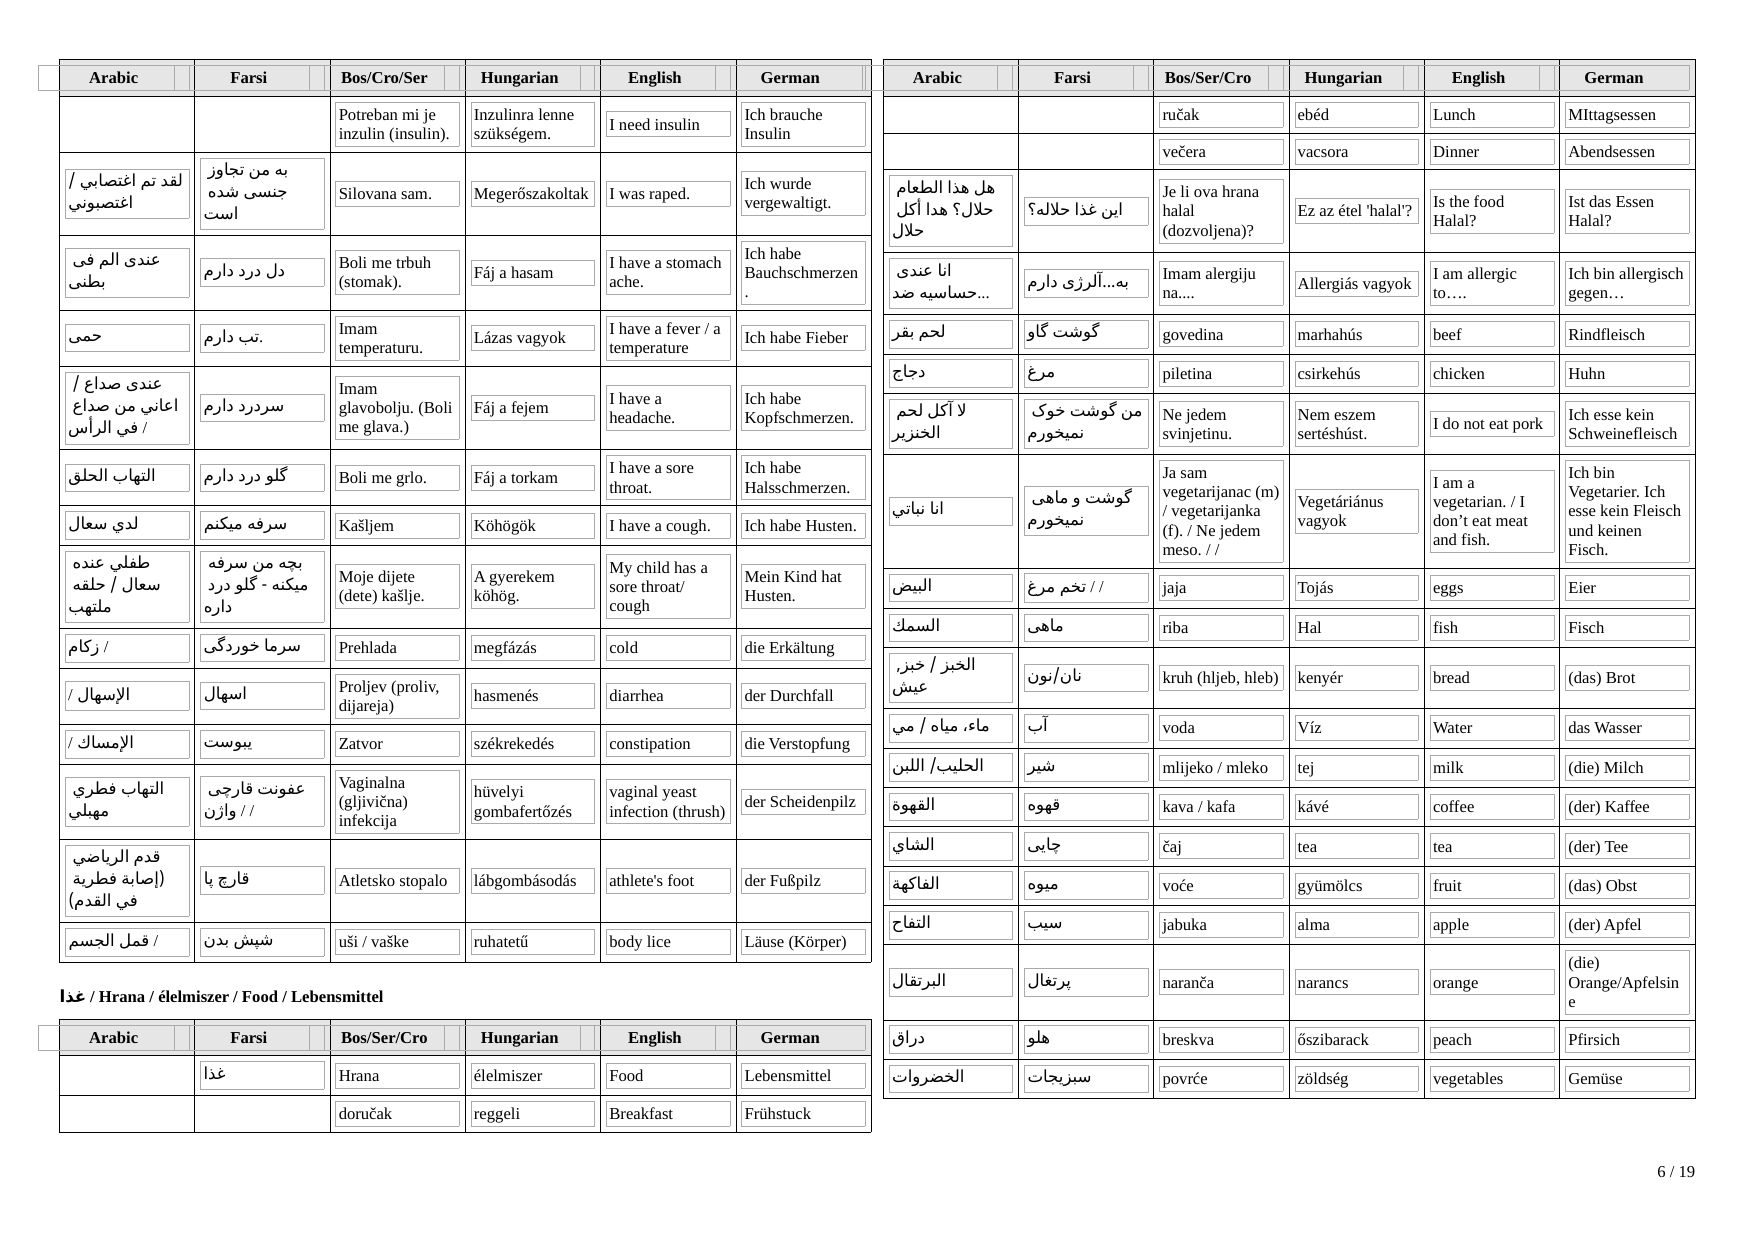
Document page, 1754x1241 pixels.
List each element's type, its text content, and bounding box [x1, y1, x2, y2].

table_cell میوه [1019, 867, 1153, 905]
table_cell لدي سعال [60, 506, 194, 545]
table_header [445, 66, 459, 90]
table_cell Kašljem [331, 506, 465, 545]
table_cell diarrhea [601, 669, 736, 724]
table_header Hungarian [466, 66, 580, 90]
table_cell مرغ [1019, 355, 1153, 393]
table_cell سیب [1019, 906, 1153, 944]
table_cell گوشت و ماهی نمیخورم [1019, 455, 1153, 567]
table_cell Potreban mi je inzulin (insulin). [331, 97, 465, 152]
table_cell riba [1154, 609, 1289, 647]
table_cell به من تجاوز جنسی شده است [195, 153, 330, 235]
table_cell Ich habe Halsschmerzen. [737, 450, 871, 505]
table_header [884, 60, 1018, 65]
table_cell naranča [1154, 945, 1289, 1019]
table_cell یبوست [195, 725, 330, 764]
table_header [195, 1020, 330, 1025]
table_cell شیر [1019, 749, 1153, 787]
table_cell élelmiszer [466, 1056, 600, 1095]
table_cell Imam alergiju na.... [1154, 253, 1289, 314]
table_cell constipation [601, 725, 736, 764]
table_header [331, 1051, 465, 1055]
table_header [998, 66, 1012, 90]
table_cell آب [1019, 709, 1153, 747]
table_cell دراق [884, 1021, 1018, 1059]
table_header [737, 60, 871, 65]
table_cell (die) Milch [1560, 749, 1695, 787]
subtitle غذا / Hrana / élelmiszer / Food / Lebensmittel [59, 987, 871, 1006]
table_cell تب دارم. [195, 311, 330, 366]
table_header [466, 1020, 600, 1025]
table_cell I am allergic to…. [1425, 253, 1559, 314]
table_cell der Fußpilz [737, 840, 871, 922]
table_cell این غذا حلاله؟ [1019, 170, 1153, 252]
table_cell čaj [1154, 827, 1289, 866]
table_cell ماهی [1019, 609, 1153, 647]
table_cell hüvelyi gombafertőzés [466, 765, 600, 839]
table_cell tej [1290, 749, 1424, 787]
table_header [1290, 60, 1424, 65]
table_cell apple [1425, 906, 1559, 944]
table_cell Hal [1290, 609, 1424, 647]
table_header Hungarian [466, 1026, 580, 1050]
table_cell Vegetáriánus vagyok [1290, 455, 1424, 567]
table_header Farsi [195, 66, 309, 90]
table_cell eggs [1425, 569, 1559, 608]
table_header Hungarian [1290, 66, 1403, 90]
table_cell التهاب الحلق [60, 450, 194, 505]
table_header [601, 91, 736, 96]
table_cell [60, 1096, 194, 1132]
table_header [1425, 60, 1559, 65]
table_cell ماء، مياه / مي [884, 709, 1018, 747]
table_cell قارچ پا [195, 840, 330, 922]
table_cell der Scheidenpilz [737, 765, 871, 839]
table_header [195, 1051, 330, 1055]
table_cell (der) Kaffee [1560, 788, 1695, 826]
table_header Arabic [60, 1026, 174, 1050]
table_cell Lunch [1425, 97, 1559, 133]
table_cell ručak [1154, 97, 1289, 133]
table_cell الخبز / خبز, عيش [884, 648, 1018, 708]
table_cell kava / kafa [1154, 788, 1289, 826]
table_cell őszibarack [1290, 1021, 1424, 1059]
table_cell عندی صداع / اعاني من صداع في الرأس / [60, 367, 194, 449]
table_header English [601, 66, 715, 90]
table_cell piletina [1154, 355, 1289, 393]
table_cell / الإمساك [60, 725, 194, 764]
table_cell Ich habe Bauchschmerzen. [737, 236, 871, 310]
table_cell uši / vaške [331, 923, 465, 962]
table_cell der Durchfall [737, 669, 871, 724]
table_header [1425, 91, 1559, 96]
table_header [325, 1026, 330, 1050]
table_cell Zatvor [331, 725, 465, 764]
table_cell I do not eat pork [1425, 394, 1559, 454]
table_cell I have a headache. [601, 367, 736, 449]
table_cell البيض [884, 569, 1018, 608]
table_cell reggeli [466, 1096, 600, 1132]
table_cell tea [1425, 827, 1559, 866]
table_cell megfázás [466, 629, 600, 668]
table_header [60, 91, 194, 96]
table_cell bread [1425, 648, 1559, 708]
table_header [195, 60, 330, 65]
table_cell Eier [1560, 569, 1695, 608]
table_cell پرتغال [1019, 945, 1153, 1019]
table_cell قمل الجسم / [60, 923, 194, 962]
table_cell I have a stomach ache. [601, 236, 736, 310]
table_cell Tojás [1290, 569, 1424, 608]
table_cell (der) Tee [1560, 827, 1695, 866]
table_cell (die) Orange/Apfelsine [1560, 945, 1695, 1019]
table_cell ebéd [1290, 97, 1424, 133]
table_cell السمك [884, 609, 1018, 647]
table_cell Allergiás vagyok [1290, 253, 1424, 314]
table_cell [195, 97, 330, 152]
table_cell body lice [601, 923, 736, 962]
table_cell Gemüse [1560, 1060, 1695, 1098]
table_cell kenyér [1290, 648, 1424, 708]
table_cell Megerőszakoltak [466, 153, 600, 235]
table_header Farsi [1019, 66, 1133, 90]
table_header [1290, 91, 1424, 96]
table_cell I need insulin [601, 97, 736, 152]
table_cell Ja sam vegetarijanac (m) / vegetarijanka (f). / Ne jedem meso. / / [1154, 455, 1289, 567]
table_header Bos/Cro/Ser [331, 66, 444, 90]
table_cell الحليب/ اللبن [884, 749, 1018, 787]
table_cell Vaginalna (gljivična) infekcija [331, 765, 465, 839]
table_header [331, 1020, 465, 1025]
table_cell Lebensmittel [737, 1056, 871, 1095]
table_header English [1425, 66, 1539, 90]
table_header Arabic [884, 66, 997, 90]
table_header [445, 1026, 459, 1050]
table_cell [1019, 134, 1153, 169]
table_header [60, 1051, 194, 1055]
table_cell Dinner [1425, 134, 1559, 169]
table_cell Ez az étel 'halal'? [1290, 170, 1424, 252]
table_cell jabuka [1154, 906, 1289, 944]
table_cell cold [601, 629, 736, 668]
table_header [866, 66, 871, 90]
table_header [884, 91, 1018, 96]
table_header German [737, 1020, 871, 1055]
table_cell Fáj a torkam [466, 450, 600, 505]
table_cell Víz [1290, 709, 1424, 747]
table_cell [884, 134, 1018, 169]
table_header [60, 60, 194, 65]
table_cell لقد تم اغتصابي / اغتصبوني [60, 153, 194, 235]
table_header English [601, 1026, 715, 1050]
table_cell سبزیجات [1019, 1060, 1153, 1098]
table_header [310, 66, 324, 90]
table_cell [60, 1056, 194, 1095]
table_cell beef [1425, 315, 1559, 353]
table_cell večera [1154, 134, 1289, 169]
table_cell [60, 97, 194, 152]
table_cell Mein Kind hat Husten. [737, 546, 871, 628]
table_cell Frühstuck [737, 1096, 871, 1132]
table_cell Boli me trbuh (stomak). [331, 236, 465, 310]
table_cell kruh (hljeb, hleb) [1154, 648, 1289, 708]
table_cell Fáj a hasam [466, 236, 600, 310]
table_cell Pfirsich [1560, 1021, 1695, 1059]
table_cell voće [1154, 867, 1289, 905]
table_cell القهوة [884, 788, 1018, 826]
table_cell Food [601, 1056, 736, 1095]
table_cell هل هذا الطعام حلال؟ هدا أكل حلال [884, 170, 1018, 252]
table_cell Lázas vagyok [466, 311, 600, 366]
table_cell hasmenés [466, 669, 600, 724]
table_cell govedina [1154, 315, 1289, 353]
table_cell vaginal yeast infection (thrush) [601, 765, 736, 839]
table_cell coffee [1425, 788, 1559, 826]
table_header [1019, 60, 1153, 65]
table_cell بچه من سرفه میکنه - گلو درد داره [195, 546, 330, 628]
table_cell التهاب فطري مهبلي [60, 765, 194, 839]
table_cell هلو [1019, 1021, 1153, 1059]
table_header Arabic [60, 66, 174, 90]
table_cell kávé [1290, 788, 1424, 826]
table_cell Ich bin Vegetarier. Ich esse kein Fleisch und keinen Fisch. [1560, 455, 1695, 567]
table_header Bos/Ser/Cro [1154, 66, 1268, 90]
table_cell Breakfast [601, 1096, 736, 1132]
table_cell ruhatetű [466, 923, 600, 962]
table_cell دجاج [884, 355, 1018, 393]
table_cell [884, 97, 1018, 133]
table_header [1540, 66, 1554, 90]
table_cell سردرد دارم [195, 367, 330, 449]
table_cell I have a cough. [601, 506, 736, 545]
table_cell Ich brauche Insulin [737, 97, 871, 152]
table_cell peach [1425, 1021, 1559, 1059]
table_cell tea [1290, 827, 1424, 866]
table_cell الفاكهة [884, 867, 1018, 905]
table_cell البرتقال [884, 945, 1018, 1019]
table_cell [195, 1096, 330, 1132]
table_cell Boli me grlo. [331, 450, 465, 505]
table_cell عندی الم فی بطنی [60, 236, 194, 310]
table_cell زكام / [60, 629, 194, 668]
table_cell لا آكل لحم الخنزير [884, 394, 1018, 454]
table_cell Prehlada [331, 629, 465, 668]
table_cell Atletsko stopalo [331, 840, 465, 922]
table_cell شپش بدن [195, 923, 330, 962]
table_header [175, 1026, 189, 1050]
table_cell لحم بقر [884, 315, 1018, 353]
table_cell breskva [1154, 1021, 1289, 1059]
table_cell vacsora [1290, 134, 1424, 169]
table_header German [1560, 60, 1695, 96]
table_header [716, 66, 730, 90]
table_cell چایی [1019, 827, 1153, 866]
table_cell Ich bin allergisch gegen… [1560, 253, 1695, 314]
table_cell طفلي عنده سعال / حلقه ملتهب [60, 546, 194, 628]
table_cell الخضروات [884, 1060, 1018, 1098]
table_cell انا نباتي [884, 455, 1018, 567]
table_header [1154, 91, 1289, 96]
table_cell Silovana sam. [331, 153, 465, 235]
table_cell I was raped. [601, 153, 736, 235]
table_cell الشاي [884, 827, 1018, 866]
table_cell Fisch [1560, 609, 1695, 647]
table_cell دل درد دارم [195, 236, 330, 310]
table_cell قهوه [1019, 788, 1153, 826]
table_header [331, 91, 465, 96]
table_header [466, 91, 600, 96]
table_cell povrće [1154, 1060, 1289, 1098]
table_cell doručak [331, 1096, 465, 1132]
table_header [331, 60, 465, 65]
table_header [737, 91, 871, 96]
table_header [310, 1026, 324, 1050]
table_cell قدم الرياضي (إصابة فطرية في القدم) [60, 840, 194, 922]
table_cell انا عندی حساسیە ضد... [884, 253, 1018, 314]
table_cell Proljev (proliv, dijareja) [331, 669, 465, 724]
table_cell zöldség [1290, 1060, 1424, 1098]
table_cell fruit [1425, 867, 1559, 905]
table_header [195, 91, 330, 96]
table_header [1019, 91, 1153, 96]
table_cell Hrana [331, 1056, 465, 1095]
table_header German [737, 66, 862, 90]
table_header [175, 66, 189, 90]
table_header [581, 1026, 594, 1050]
table_cell jaja [1154, 569, 1289, 608]
table_header [325, 66, 330, 90]
table_cell (das) Brot [1560, 648, 1695, 708]
table_cell alma [1290, 906, 1424, 944]
table_cell / الإسهال [60, 669, 194, 724]
table_cell گلو درد دارم [195, 450, 330, 505]
table_cell Nem eszem sertéshúst. [1290, 394, 1424, 454]
table_cell mlijeko / mleko [1154, 749, 1289, 787]
table_cell تخم مرغ / / [1019, 569, 1153, 608]
table_cell Huhn [1560, 355, 1695, 393]
table_cell Imam temperaturu. [331, 311, 465, 366]
table_cell I have a fever / a temperature [601, 311, 736, 366]
table_cell I have a sore throat. [601, 450, 736, 505]
table_cell (das) Obst [1560, 867, 1695, 905]
table_cell csirkehús [1290, 355, 1424, 393]
table_cell fish [1425, 609, 1559, 647]
table_cell گوشت گاو [1019, 315, 1153, 353]
table_cell I am a vegetarian. / I don’t eat meat and fish. [1425, 455, 1559, 567]
table_header Farsi [195, 1026, 309, 1050]
table_cell Is the food Halal? [1425, 170, 1559, 252]
table_cell اسهال [195, 669, 330, 724]
table_cell Moje dijete (dete) kašlje. [331, 546, 465, 628]
table_cell Ich habe Fieber [737, 311, 871, 366]
table_cell Läuse (Körper) [737, 923, 871, 962]
table_cell vegetables [1425, 1060, 1559, 1098]
table_cell التفاح [884, 906, 1018, 944]
table_cell marhahús [1290, 315, 1424, 353]
table_cell Water [1425, 709, 1559, 747]
table_cell die Erkältung [737, 629, 871, 668]
table_cell نان/نون [1019, 648, 1153, 708]
table_cell Abendsessen [1560, 134, 1695, 169]
table_header [601, 60, 736, 65]
table_cell غذا [195, 1056, 330, 1095]
table_header [1154, 60, 1289, 65]
table_header [466, 1051, 600, 1055]
table_header Bos/Ser/Cro [331, 1026, 444, 1050]
table_header [1013, 66, 1018, 90]
table_cell die Verstopfung [737, 725, 871, 764]
table_cell Rindfleisch [1560, 315, 1695, 353]
table_cell من گوشت خوک نمیخورم [1019, 394, 1153, 454]
table_cell Ist das Essen Halal? [1560, 170, 1695, 252]
table_cell Ich wurde vergewaltigt. [737, 153, 871, 235]
table_header [1404, 66, 1418, 90]
table_cell Ne jedem svinjetinu. [1154, 394, 1289, 454]
table_cell سرما خوردگی [195, 629, 330, 668]
table_cell milk [1425, 749, 1559, 787]
table_cell [1019, 97, 1153, 133]
table_cell orange [1425, 945, 1559, 1019]
table_cell A gyerekem köhög. [466, 546, 600, 628]
table_cell سرفه میکنم [195, 506, 330, 545]
table_cell Imam glavobolju. (Boli me glava.) [331, 367, 465, 449]
table_header [601, 1051, 736, 1055]
table_header [581, 66, 594, 90]
table_cell Ich habe Kopfschmerzen. [737, 367, 871, 449]
table_cell das Wasser [1560, 709, 1695, 747]
table_cell به...آلرژی دارم [1019, 253, 1153, 314]
table_cell MIttagsessen [1560, 97, 1695, 133]
table_cell gyümölcs [1290, 867, 1424, 905]
table_cell Inzulinra lenne szükségem. [466, 97, 600, 152]
table_cell Ich habe Husten. [737, 506, 871, 545]
table_cell حمى [60, 311, 194, 366]
table_cell székrekedés [466, 725, 600, 764]
table_cell lábgombásodás [466, 840, 600, 922]
table_cell chicken [1425, 355, 1559, 393]
table_cell عفونت قارچی واژن / / [195, 765, 330, 839]
table_cell athlete's foot [601, 840, 736, 922]
table_cell (der) Apfel [1560, 906, 1695, 944]
table_header [1134, 66, 1148, 90]
table_cell narancs [1290, 945, 1424, 1019]
table_cell Ich esse kein Schweinefleisch [1560, 394, 1695, 454]
table_header [466, 60, 600, 65]
table_cell Köhögök [466, 506, 600, 545]
table_cell voda [1154, 709, 1289, 747]
table_header [1269, 66, 1283, 90]
table_cell Fáj a fejem [466, 367, 600, 449]
table_cell Je li ova hrana halal (dozvoljena)? [1154, 170, 1289, 252]
table_header [60, 1020, 194, 1025]
table_cell My child has a sore throat/ cough [601, 546, 736, 628]
table_header [716, 1026, 730, 1050]
table_header [601, 1020, 736, 1025]
